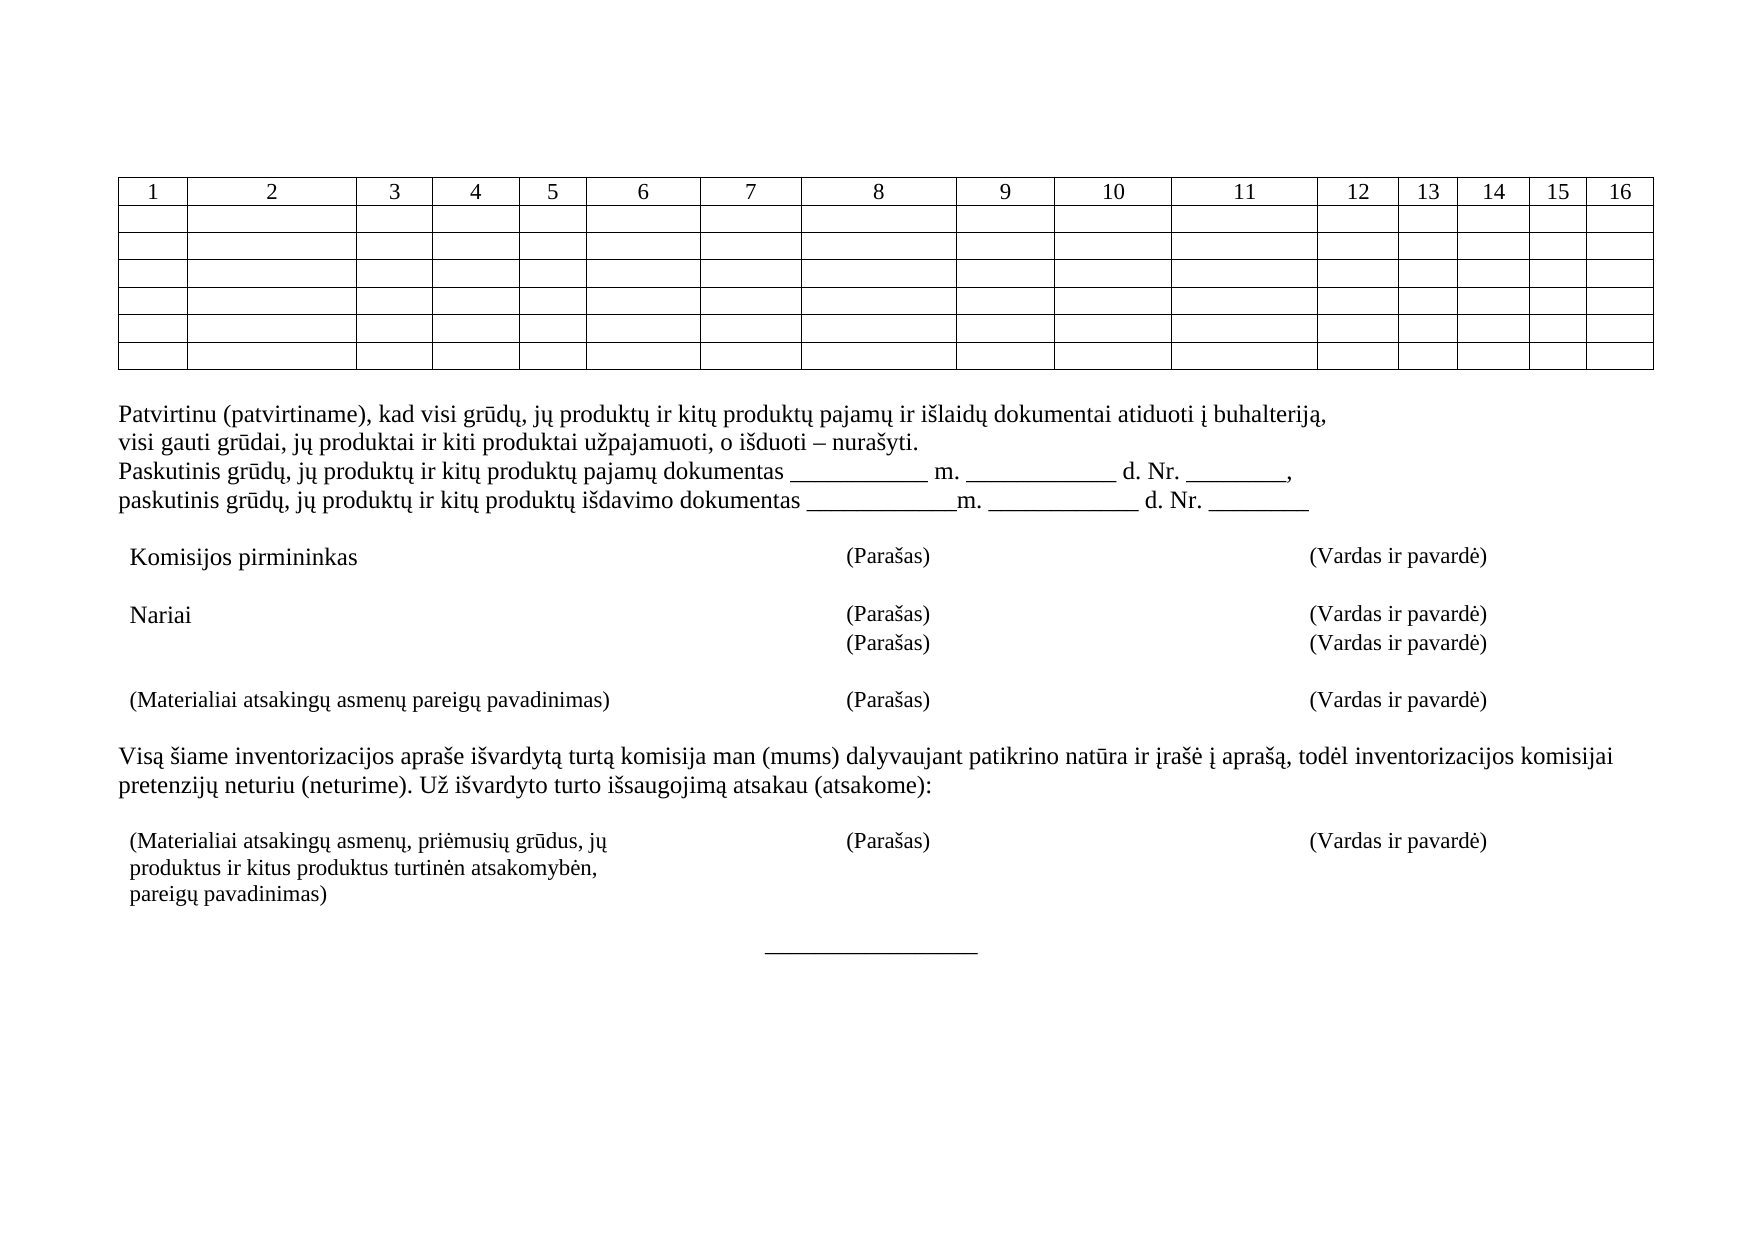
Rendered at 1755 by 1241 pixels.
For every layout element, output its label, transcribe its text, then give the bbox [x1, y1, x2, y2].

table_cell [119, 233, 187, 259]
table_cell [587, 343, 700, 369]
table_cell [433, 206, 519, 232]
table_cell [520, 206, 586, 232]
table_header Nariai [118, 600, 633, 629]
table_cell [520, 343, 586, 369]
table_cell 15 [1530, 178, 1586, 204]
table_cell [1172, 206, 1317, 232]
table_cell 5 [520, 178, 586, 204]
table_cell 8 [802, 178, 956, 204]
table_cell [701, 206, 801, 232]
table_cell [1399, 288, 1457, 314]
table_cell [957, 206, 1054, 232]
table_cell [1399, 260, 1457, 287]
table_cell [1458, 315, 1529, 342]
table_cell [188, 233, 356, 259]
table_cell [1458, 288, 1529, 314]
text Visą šiame inventorizacijos apraše išvardytą turtą komisija man (mums) dalyvaujant patikrino natūra ir įrašė į aprašą, todėl inventorizacijos komisijai pretenzijų neturiu (neturime). Už išvardyto turto išsaugojimą atsakau (atsakome): [118, 741, 1624, 799]
table_cell [1172, 343, 1317, 369]
table_cell [520, 288, 586, 314]
table_cell [957, 288, 1054, 314]
table_cell [802, 288, 956, 314]
table_cell [587, 260, 700, 287]
table_cell (Parašas) [633, 629, 1143, 657]
table_header (Materialiai atsakingų asmenų, priėmusių grūdus, jų produktus ir kitus produktus turtinėn atsakomybėn, pareigų pavadinimas) [118, 828, 633, 907]
table_cell [1318, 260, 1398, 287]
table_cell 3 [357, 178, 432, 204]
table_cell [357, 288, 432, 314]
table_cell (Vardas ir pavardė) [1143, 629, 1653, 657]
table_cell [701, 343, 801, 369]
table_cell [1587, 260, 1653, 287]
table_cell [1055, 288, 1171, 314]
table_cell 9 [957, 178, 1054, 204]
table_cell [1172, 315, 1317, 342]
table_cell [433, 288, 519, 314]
table_cell [1458, 260, 1529, 287]
table_cell [701, 288, 801, 314]
table_cell [1399, 233, 1457, 259]
table_cell [1055, 343, 1171, 369]
table_cell [1530, 233, 1586, 259]
table_cell [1587, 233, 1653, 259]
table_cell 4 [433, 178, 519, 204]
table_cell [1318, 343, 1398, 369]
table_cell [802, 233, 956, 259]
table_cell [1587, 206, 1653, 232]
table_cell [1399, 343, 1457, 369]
table_cell [1318, 233, 1398, 259]
table_cell [1055, 233, 1171, 259]
table_cell [433, 315, 519, 342]
table_cell 7 [701, 178, 801, 204]
table_cell [433, 343, 519, 369]
table_header Komisijos pirmininkas [118, 543, 633, 571]
table_cell 11 [1172, 178, 1317, 204]
table_cell [1318, 315, 1398, 342]
table_cell [1530, 260, 1586, 287]
table_header (Materialiai atsakingų asmenų pareigų pavadinimas) [118, 686, 633, 713]
table_cell 2 [188, 178, 356, 204]
table_cell [357, 343, 432, 369]
table_cell [701, 260, 801, 287]
table_cell [1530, 288, 1586, 314]
table_cell [1055, 260, 1171, 287]
table_cell [587, 206, 700, 232]
text paskutinis grūdų, jų produktų ir kitų produktų išdavimo dokumentas ____________m. ____________ d. Nr. ________ [118, 485, 1624, 514]
table_cell [587, 233, 700, 259]
table_header (Parašas) [633, 828, 1143, 907]
table_cell [802, 343, 956, 369]
table_cell [1587, 288, 1653, 314]
table_header (Parašas) [633, 543, 1143, 571]
table_cell [1458, 343, 1529, 369]
table_header (Vardas ir pavardė) [1144, 686, 1653, 713]
table_cell [587, 288, 700, 314]
table_cell [119, 206, 187, 232]
table_cell [357, 315, 432, 342]
table_cell [957, 260, 1054, 287]
table_cell [188, 206, 356, 232]
table_cell [1458, 233, 1529, 259]
table_cell [119, 315, 187, 342]
table_cell [1587, 315, 1653, 342]
table_cell [188, 288, 356, 314]
table_cell [957, 315, 1054, 342]
table_cell [119, 343, 187, 369]
table_cell [1530, 315, 1586, 342]
table_cell [188, 260, 356, 287]
table_cell 1 [119, 178, 187, 204]
table_cell [1399, 206, 1457, 232]
table_cell [520, 315, 586, 342]
table_cell [433, 233, 519, 259]
text Paskutinis grūdų, jų produktų ir kitų produktų pajamų dokumentas ___________ m. ____________ d. Nr. ________, [118, 456, 1624, 485]
table_cell [1172, 288, 1317, 314]
table_cell [1530, 343, 1586, 369]
text visi gauti grūdai, jų produktai ir kiti produktai užpajamuoti, o išduoti – nurašyti. [118, 427, 1624, 456]
table_cell 13 [1399, 178, 1457, 204]
table_header (Vardas ir pavardė) [1144, 828, 1653, 907]
table_cell [1587, 343, 1653, 369]
table_cell [520, 233, 586, 259]
text Patvirtinu (patvirtiname), kad visi grūdų, jų produktų ir kitų produktų pajamų ir išlaidų dokumentai atiduoti į buhalteriją, [118, 399, 1624, 427]
table_cell [1318, 206, 1398, 232]
table_cell [188, 315, 356, 342]
table_cell [701, 315, 801, 342]
table_cell [1530, 206, 1586, 232]
table_cell [1399, 315, 1457, 342]
table_cell [957, 233, 1054, 259]
table_header (Parašas) [633, 686, 1143, 713]
table_cell [118, 629, 633, 657]
table_cell 12 [1318, 178, 1398, 204]
table_cell 10 [1055, 178, 1171, 204]
table_cell [520, 260, 586, 287]
table_cell [802, 206, 956, 232]
table_cell [1172, 260, 1317, 287]
table_cell [701, 233, 801, 259]
table_cell [1458, 206, 1529, 232]
table_cell [357, 206, 432, 232]
table_header (Vardas ir pavardė) [1144, 543, 1653, 571]
table_cell [119, 288, 187, 314]
table_cell 6 [587, 178, 700, 204]
table_cell [188, 343, 356, 369]
table_cell [957, 343, 1054, 369]
table_cell [802, 260, 956, 287]
table_cell [357, 233, 432, 259]
table_header (Vardas ir pavardė) [1143, 600, 1653, 629]
table_cell [1055, 315, 1171, 342]
table_cell [119, 260, 187, 287]
table_cell [1318, 288, 1398, 314]
table_cell [433, 260, 519, 287]
table_header (Parašas) [633, 600, 1143, 629]
table_cell 14 [1458, 178, 1529, 204]
text _________________ [118, 928, 1624, 957]
table_cell [587, 315, 700, 342]
table_cell [1172, 233, 1317, 259]
table_cell 16 [1587, 178, 1653, 204]
table_cell [357, 260, 432, 287]
table_cell [1055, 206, 1171, 232]
table_cell [802, 315, 956, 342]
